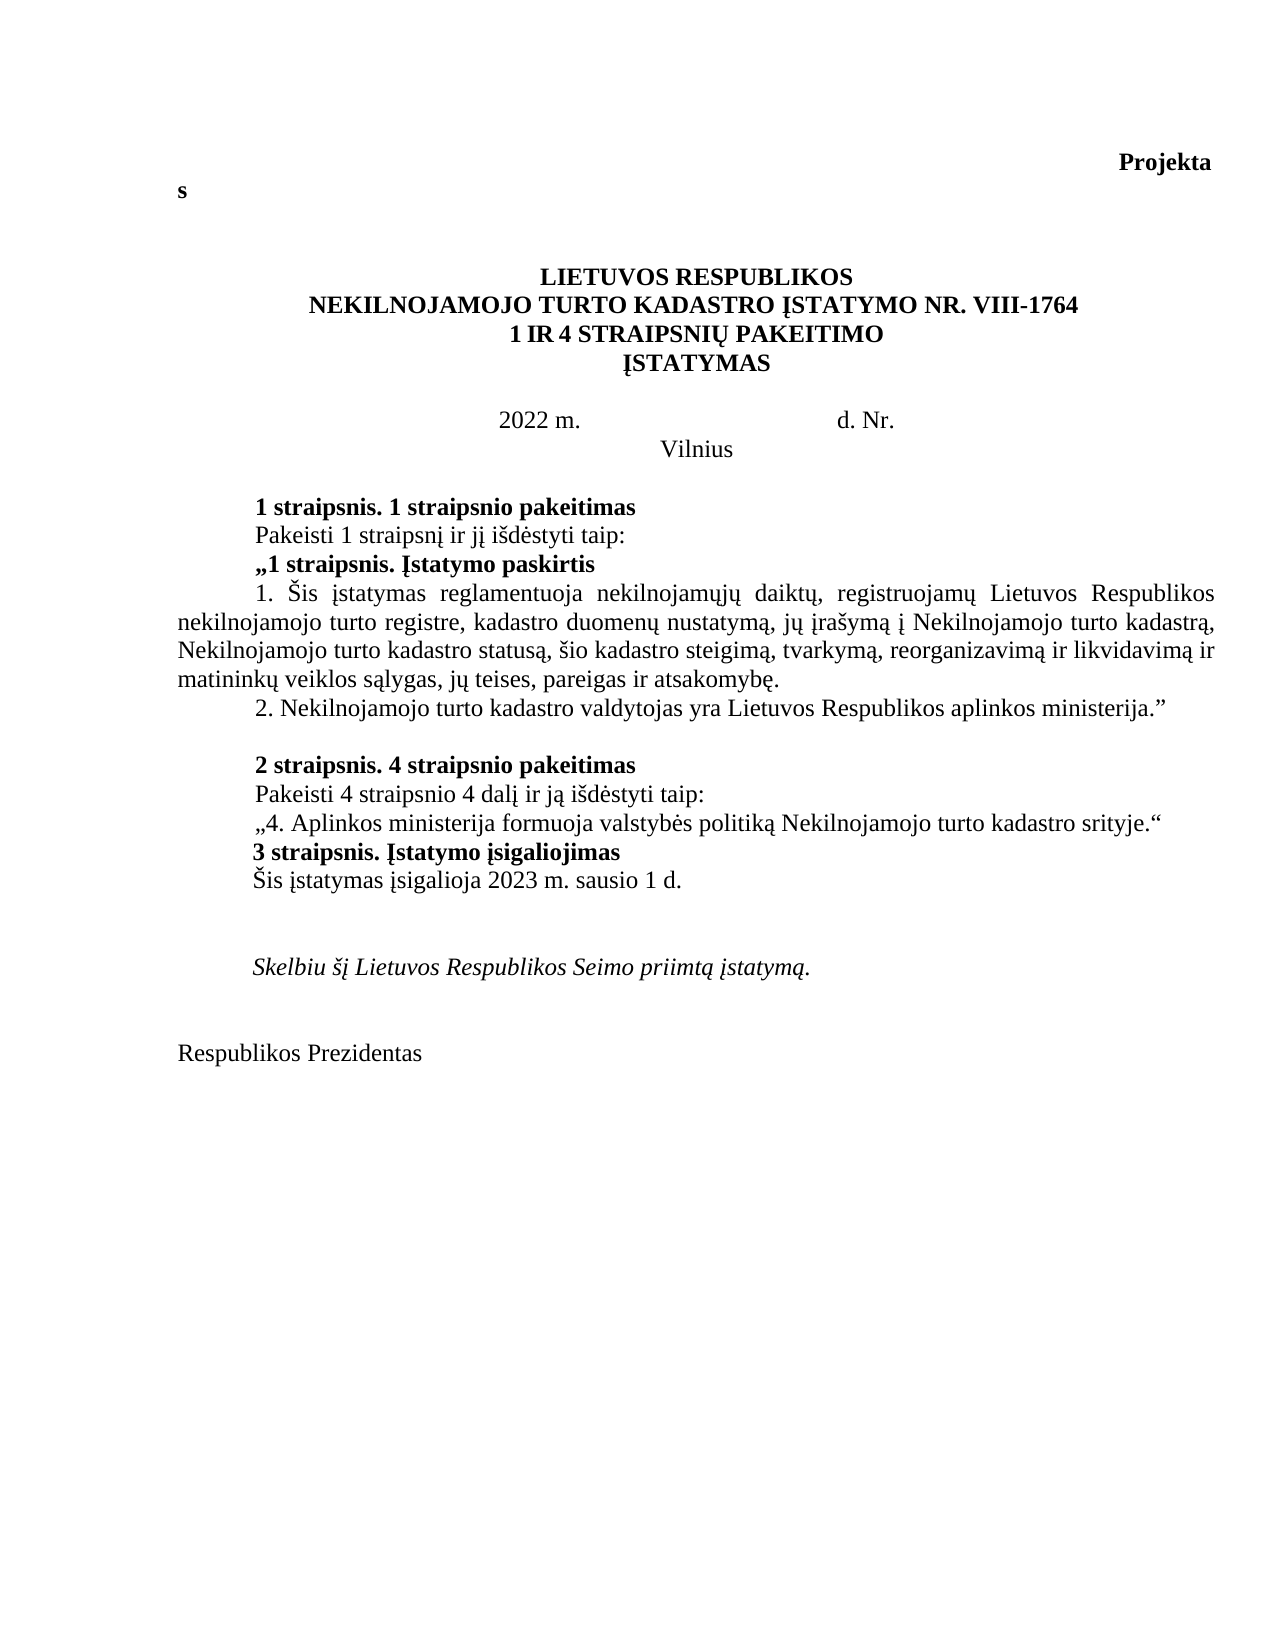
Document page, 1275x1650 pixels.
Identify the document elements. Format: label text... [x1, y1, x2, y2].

text Projektas [177, 147, 1216, 204]
text ĮSTATYMAS [177, 348, 1216, 377]
text LIETUVOS RESPUBLIKOS [177, 262, 1216, 291]
text 1. Šis įstatymas reglamentuoja nekilnojamųjų daiktų, registruojamų Lietuvos Respublikos nekilnojamojo turto registre, kadastro duomenų nustatymą, jų įrašymą į Nekilnojamojo turto kadastrą, Nekilnojamojo turto kadastro statusą, šio kadastro steigimą, tvarkymą, reorganizavimą ir likvidavimą ir matininkų veiklos sąlygas, jų teises, pareigas ir atsakomybę. [177, 578, 1216, 693]
text „4. Aplinkos ministerija formuoja valstybės politiką Nekilnojamojo turto kadastro srityje.“ [177, 808, 1216, 837]
text 1 IR 4 STRAIPSNIŲ pakeitimo [177, 319, 1216, 348]
text Šis įstatymas įsigalioja 2023 m. sausio 1 d. [177, 866, 1216, 894]
text NEKILNOJAMOJO TURTO KADASTRO įstatymo Nr. VIII-1764 [177, 291, 1216, 319]
text 3 straipsnis. Įstatymo įsigaliojimas [177, 837, 1216, 866]
text Vilnius [177, 434, 1216, 463]
text Respublikos Prezidentas [177, 1038, 1216, 1067]
text Pakeisti 1 straipsnį ir jį išdėstyti taip: [177, 521, 1216, 549]
text 2. Nekilnojamojo turto kadastro valdytojas yra Lietuvos Respublikos aplinkos ministerija.” [177, 693, 1216, 722]
subtitle Skelbiu šį Lietuvos Respublikos Seimo priimtą įstatymą. [177, 952, 1216, 981]
text „1 straipsnis. Įstatymo paskirtis [177, 549, 1216, 578]
text 1 straipsnis. 1 straipsnio pakeitimas [177, 492, 1216, 521]
text Pakeisti 4 straipsnio 4 dalį ir ją išdėstyti taip: [177, 779, 1216, 808]
text 2022 m. d. Nr. [177, 406, 1216, 434]
text 2 straipsnis. 4 straipsnio pakeitimas [177, 751, 1216, 779]
